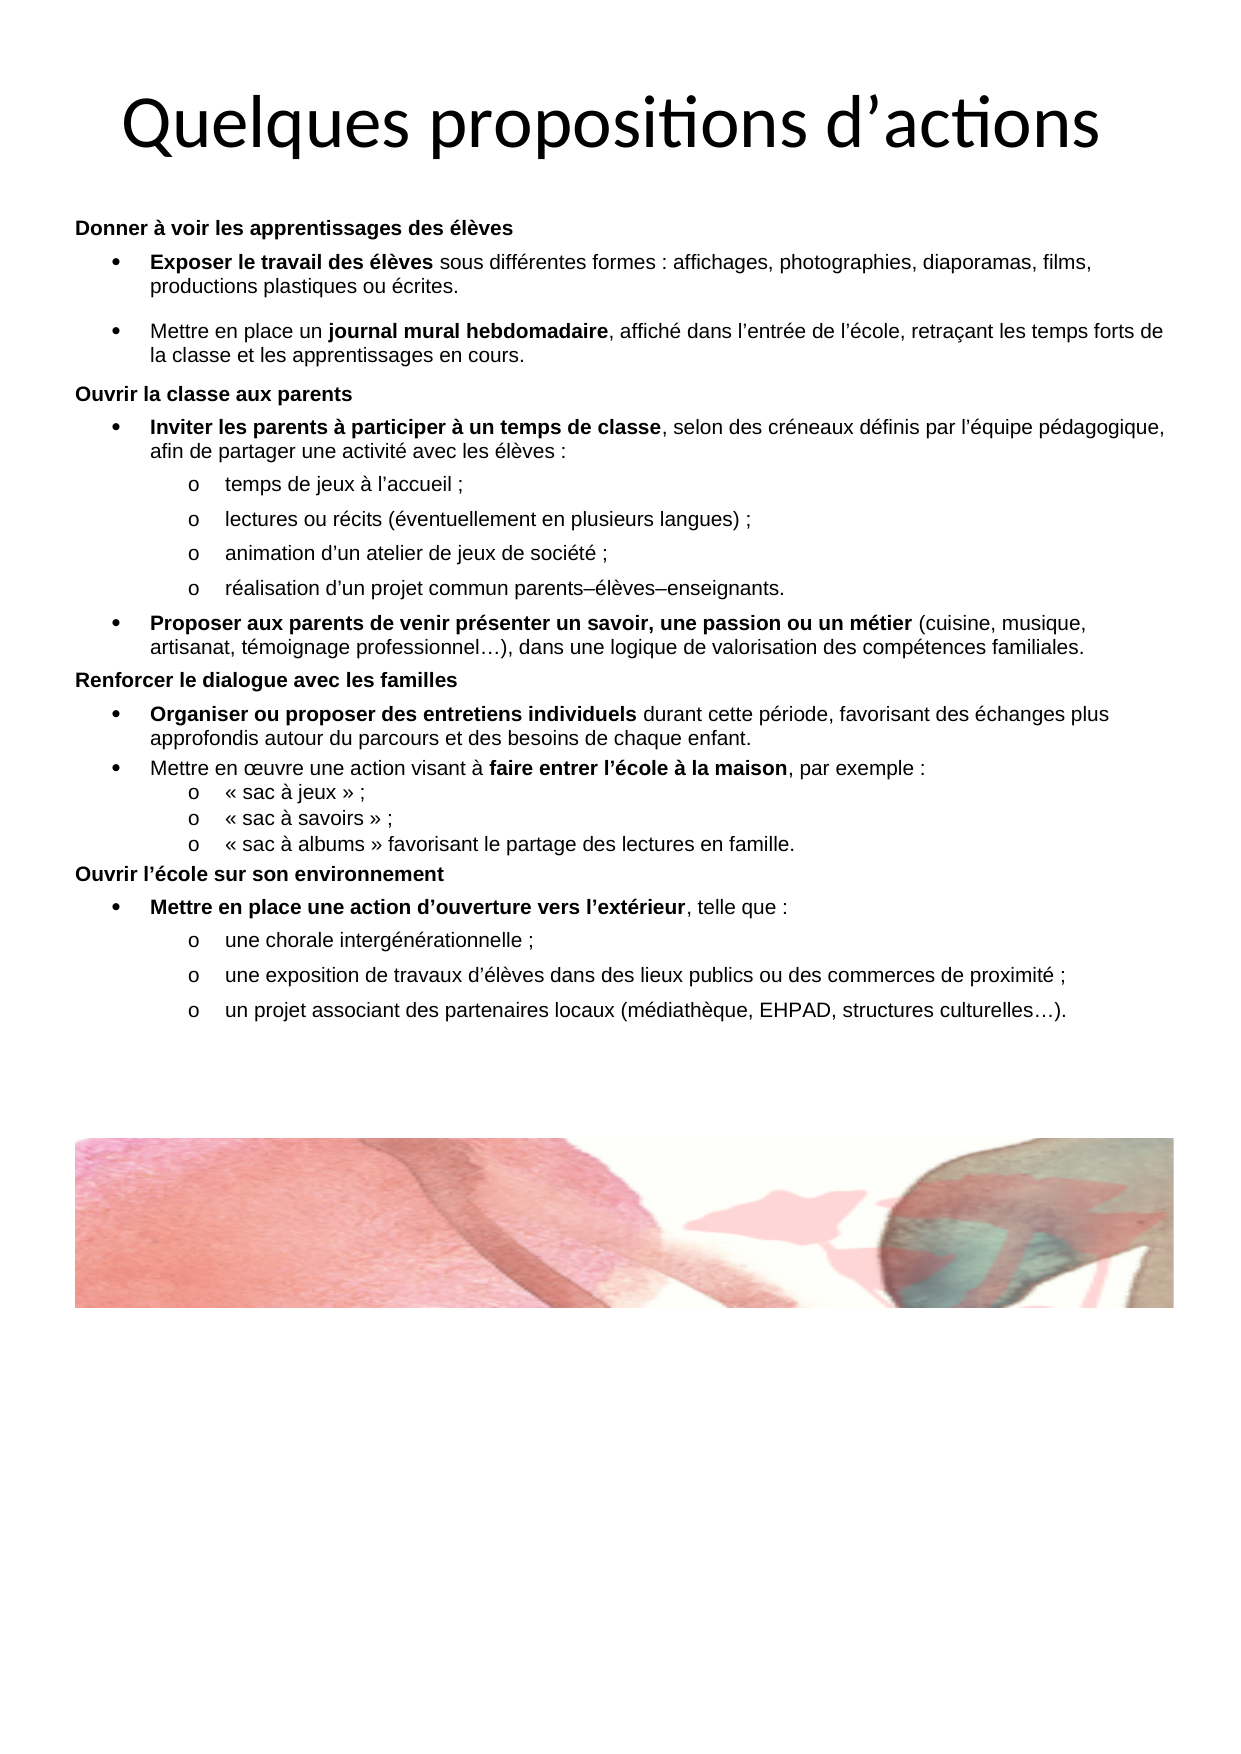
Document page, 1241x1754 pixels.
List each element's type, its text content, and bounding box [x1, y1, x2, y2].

list Organiser ou proposer des entretiens individuels durant cette période, favorisant des échanges plus approfondis autour du parcours et des besoins de chaque enfant. [112, 702, 1165, 750]
text Donner à voir les apprentissages des élèves [75, 216, 1165, 239]
text Quelques propositions d’actions [75, 75, 1165, 167]
list Mettre en œuvre une action visant à faire entrer l’école à la maison, par exemple : [112, 756, 1165, 780]
list Exposer le travail des élèves sous différentes formes : affichages, photographies, diaporamas, films, productions plastiques ou écrites. [112, 250, 1165, 298]
list une chorale intergénérationnelle ; [187, 928, 1165, 954]
text Ouvrir l’école sur son environnement [75, 862, 1165, 886]
list Mettre en place un journal mural hebdomadaire, affiché dans l’entrée de l’école, retraçant les temps forts de la classe et les apprentissages en cours. [112, 319, 1165, 367]
subtitle Ouvrir la classe aux parents [75, 382, 1165, 406]
list une exposition de travaux d’élèves dans des lieux publics ou des commerces de proximité ; [187, 963, 1165, 989]
list temps de jeux à l’accueil ; [187, 472, 1165, 497]
list Inviter les parents à participer à un temps de classe, selon des créneaux définis par l’équipe pédagogique, afin de partager une activité avec les élèves : [112, 414, 1165, 463]
list animation d’un atelier de jeux de société ; [187, 541, 1165, 567]
list « sac à jeux » ; [187, 780, 1165, 806]
list un projet associant des partenaires locaux (médiathèque, EHPAD, structures culturelles…). [187, 998, 1165, 1023]
list Mettre en place une action d’ouverture vers l’extérieur, telle que : [112, 895, 1165, 919]
picture [75, 1138, 1174, 1308]
list lectures ou récits (éventuellement en plusieurs langues) ; [187, 506, 1165, 532]
subtitle Renforcer le dialogue avec les familles [75, 668, 1165, 692]
list Proposer aux parents de venir présenter un savoir, une passion ou un métier (cuisine, musique, artisanat, témoignage professionnel…), dans une logique de valorisation des compétences familiales. [112, 611, 1165, 659]
list « sac à albums » favorisant le partage des lectures en famille. [187, 832, 1165, 858]
list réalisation d’un projet commun parents–élèves–enseignants. [187, 576, 1165, 602]
list « sac à savoirs » ; [187, 806, 1165, 832]
